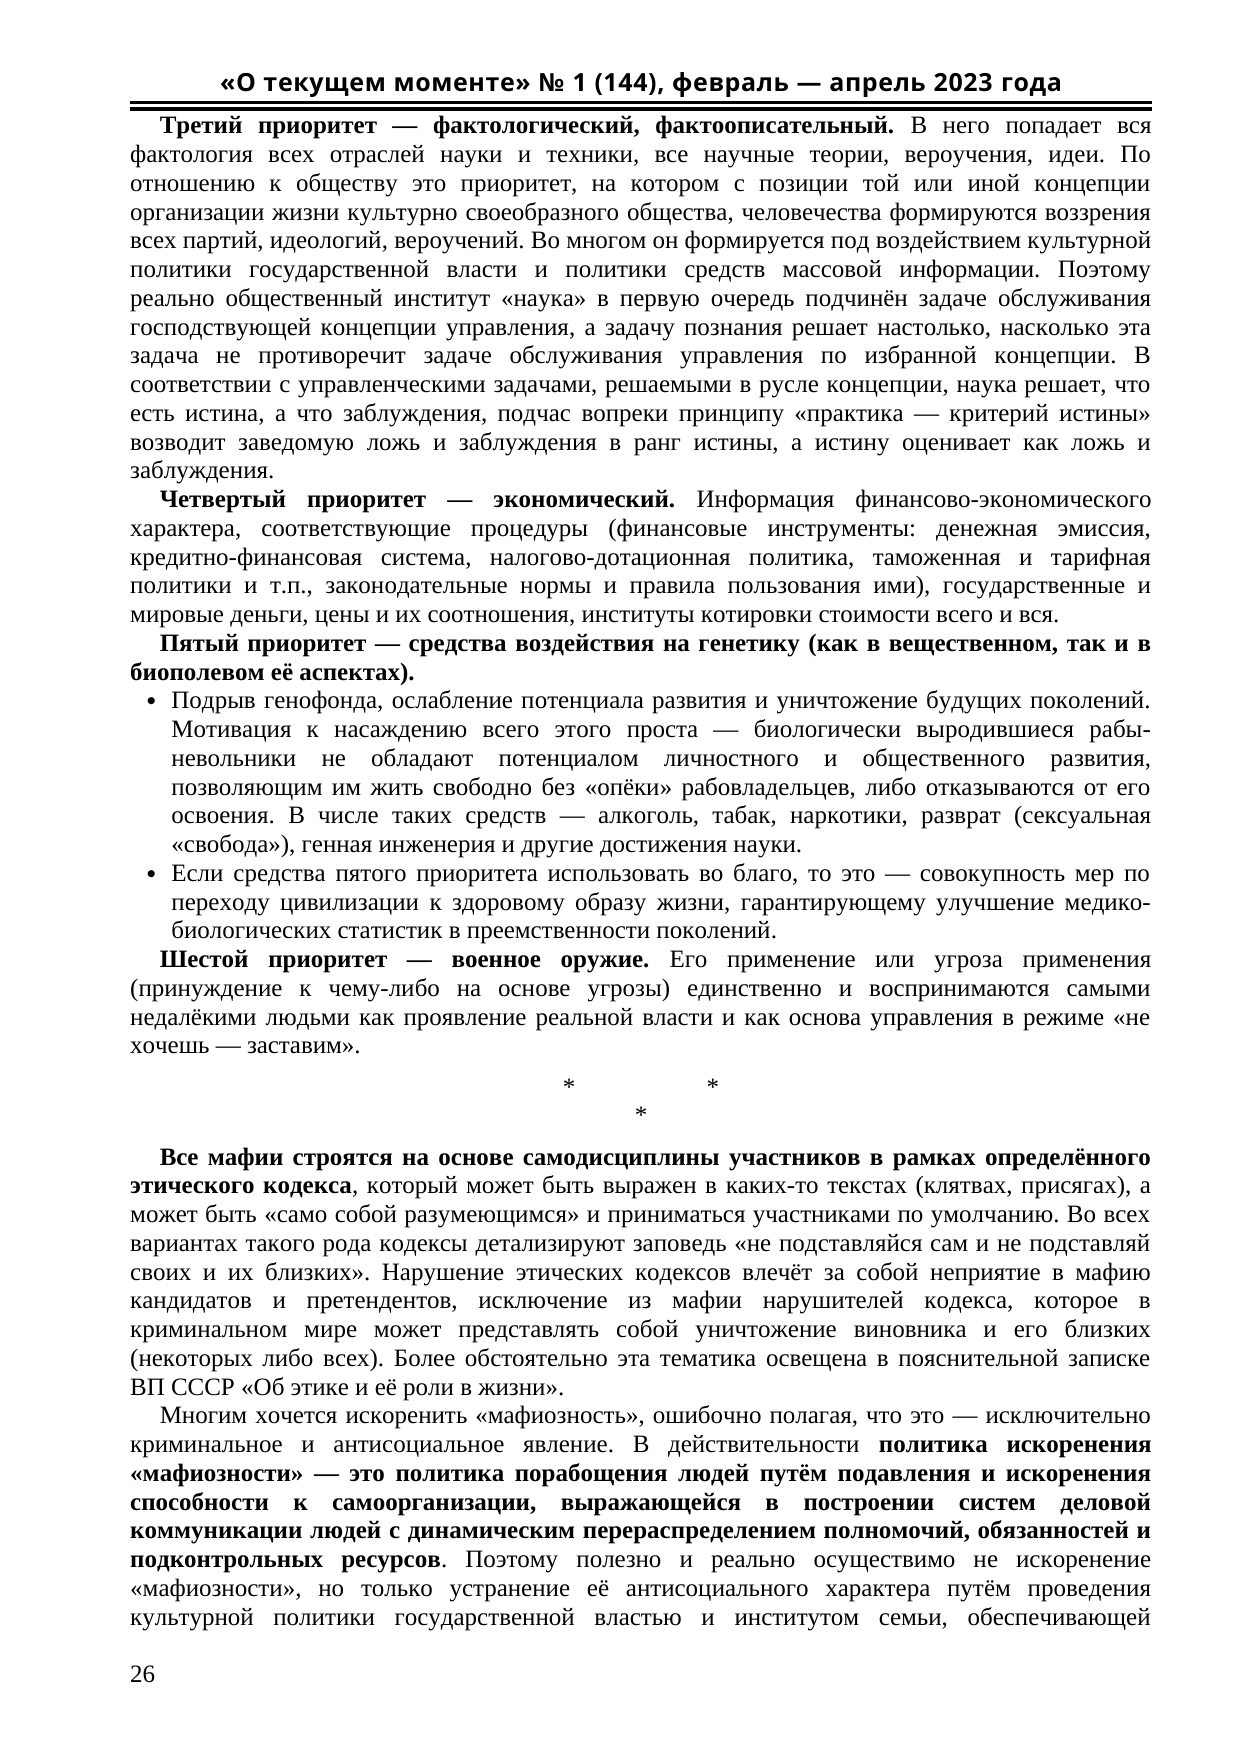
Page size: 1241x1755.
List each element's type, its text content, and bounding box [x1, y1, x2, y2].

text Четвертый приоритет — экономический. Информация финансово-экономического характера, соответствующие процедуры (финансовые инструменты: денежная эмиссия, кредитно-финансовая система, налогово-дотационная политика, таможенная и тарифная политики и т.п., законодательные нормы и правила пользования ими), государственные и мировые деньги, цены и их соотношения, институты котировки стоимости всего и вся. [130, 484, 1152, 628]
text Шестой приоритет — военное оружие. Его применение или угроза применения (принуждение к чему-либо на основе угрозы) единственно и воспринимаются самыми недалёкими людьми как проявление реальной власти и как основа управления в режиме «не хочешь — заставим». [130, 944, 1152, 1059]
text Все мафии строятся на основе самодисциплины участников в рамках определённого этического кодекса, который может быть выражен в каких-то текстах (клятвах, присягах), а может быть «само собой разумеющимся» и приниматься участниками по умолчанию. Во всех вариантах такого рода кодексы детализируют заповедь «не подставляйся сам и не подставляй своих и их близких». Нарушение этических кодексов влечёт за собой неприятие в мафию кандидатов и претендентов, исключение из мафии нарушителей кодекса, которое в криминальном мире может представлять собой уничтожение виновника и его близких (некоторых либо всех). Более обстоятельно эта тематика освещена в пояснительной записке ВП СССР «Об этике и её роли в жизни». [130, 1142, 1152, 1401]
text Третий приоритет — фактологический, фактоописательный. В него попадает вся фактология всех отраслей науки и техники, все научные теории, вероучения, идеи. По отношению к обществу это приоритет, на котором с позиции той или иной концепции организации жизни культурно своеобразного общества, человечества формируются воззрения всех партий, идеологий, вероучений. Во многом он формируется под воздействием культурной политики государственной власти и политики средств массовой информации. Поэтому реально общественный институт «наука» в первую очередь подчинён задаче обслуживания господствующей концепции управления, а задачу познания решает настолько, насколько эта задача не противоречит задаче обслуживания управления по избранной концепции. В соответствии с управленческими задачами, решаемыми в русле концепции, наука решает, что есть истина, а что заблуждения, подчас вопреки принципу «практика — критерий истины» возводит заведомую ложь и заблуждения в ранг истины, а истину оценивает как ложь и заблуждения. [130, 111, 1152, 484]
text Многим хочется искоренить «мафиозность», ошибочно полагая, что это — исключительно криминальное и антисоциальное явление. В действительности политика искоренения «мафиозности» — это политика порабощения людей путём подавления и искоренения способности к самоорганизации, выражающейся в построении систем деловой коммуникации людей с динамическим перераспределением полномочий, обязанностей и подконтрольных ресурсов. Поэтому полезно и реально осуществимо не искоренение «мафиозности», но только устранение её антисоциального характера путём проведения культурной политики государственной властью и институтом семьи, обеспечивающей [130, 1401, 1152, 1631]
list Подрыв генофонда, ослабление потенциала развития и уничтожение будущих поколений. Мотивация к насаждению всего этого проста — биологически выродившиеся рабы-невольники не обладают потенциалом личностного и общественного развития, позволяющим им жить свободно без «опёки» рабовладельцев, либо отказываются от его освоения. В числе таких средств — алкоголь, табак, наркотики, разврат (сексуальная «свобода»), генная инженерия и другие достижения науки. [148, 686, 1152, 858]
text * * * [130, 1072, 1152, 1129]
text Пятый приоритет — средства воздействия на генетику (как в вещественном, так и в биополевом её аспектах). [130, 628, 1152, 686]
list Если средства пятого приоритета использовать во благо, то это — совокупность мер по переходу цивилизации к здоровому образу жизни, гарантирующему улучшение медико-биологических статистик в преемственности поколений. [148, 858, 1152, 944]
